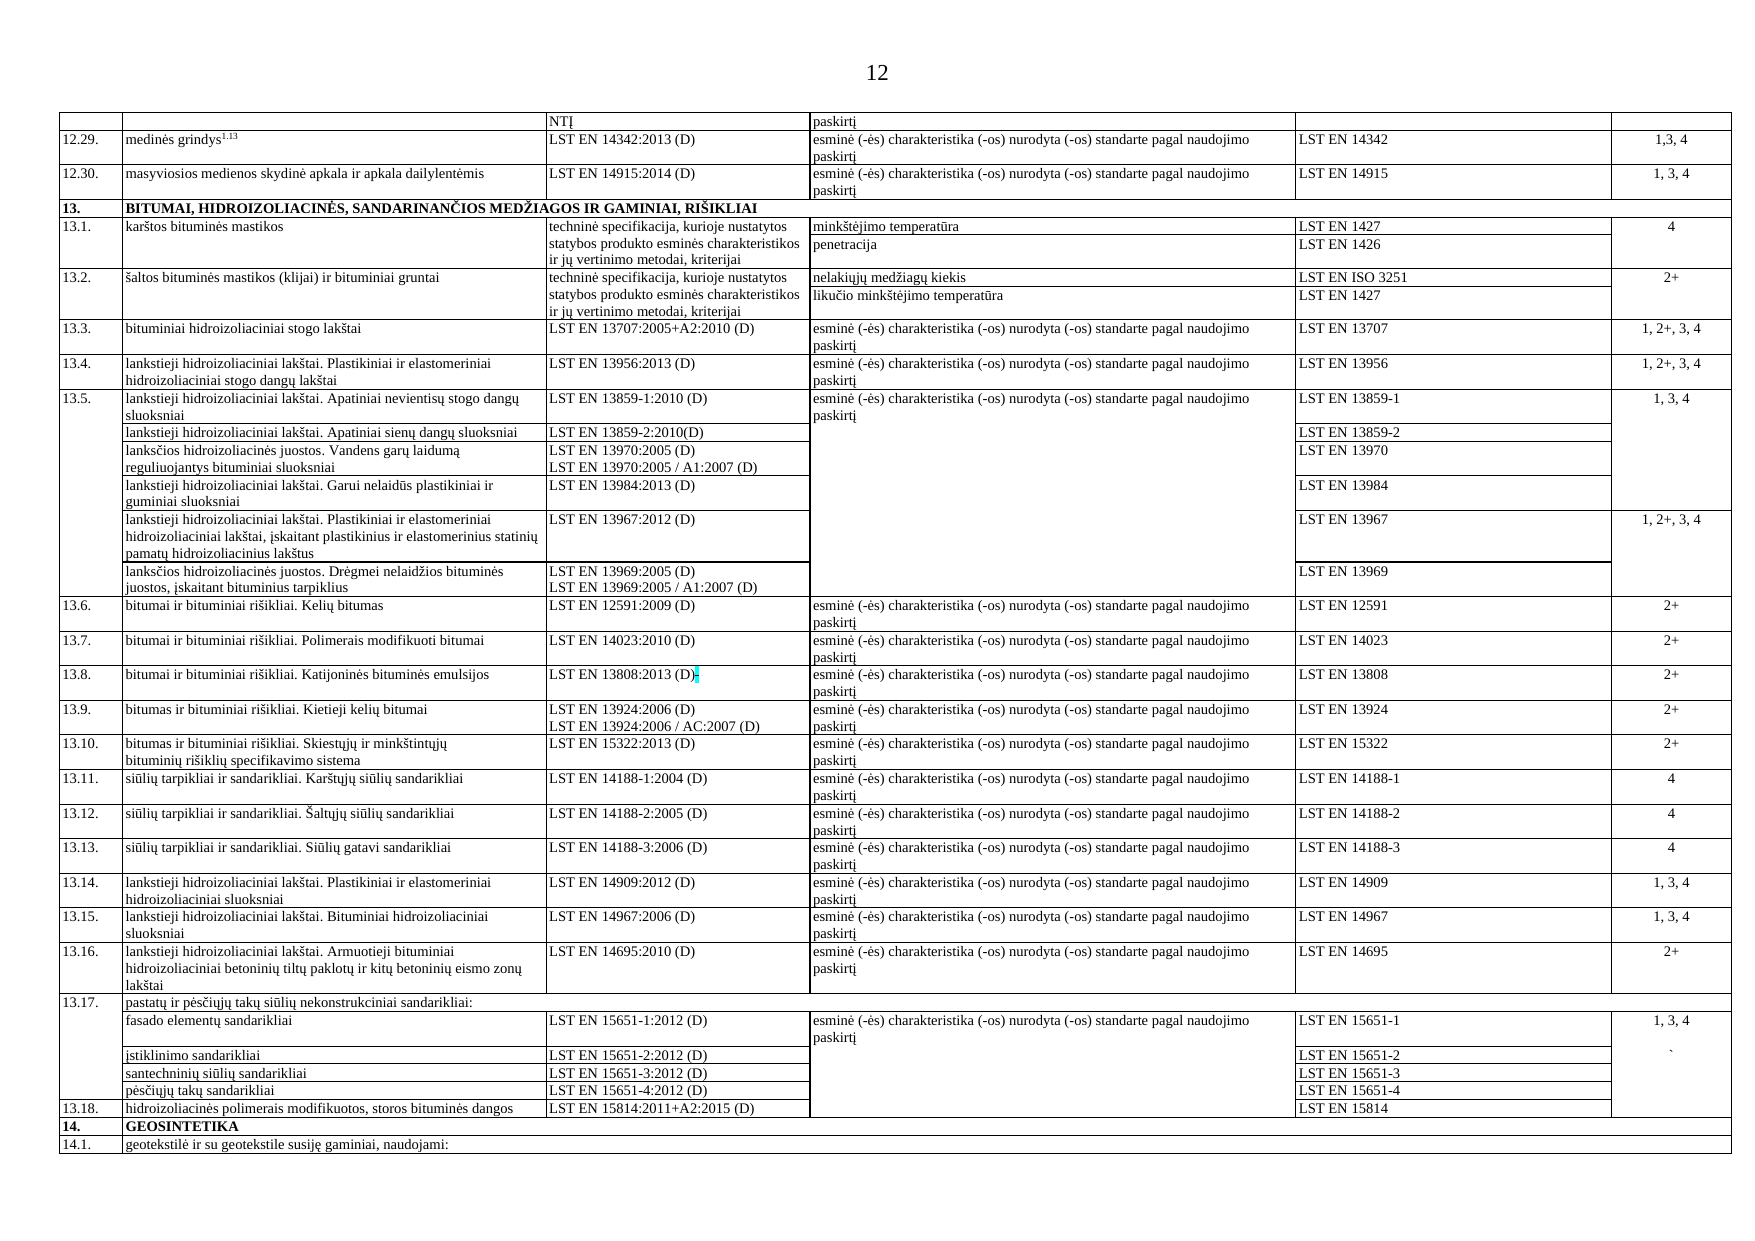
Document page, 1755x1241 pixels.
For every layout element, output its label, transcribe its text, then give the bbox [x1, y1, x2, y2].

table_cell lankstieji hidroizoliaciniai lakštai. Plastikiniai ir elastomeriniai hidroizoliaciniai lakštai, įskaitant plastikinius ir elastomerinius statinių pamatų hidroizoliacinius lakštus [123, 511, 546, 561]
table_cell [60, 1011, 122, 1046]
table_cell [1612, 1099, 1731, 1117]
table_cell [1612, 113, 1731, 129]
table_cell [811, 1099, 1295, 1117]
table_cell 2+ [1612, 632, 1731, 665]
table_cell LST EN 13924 [1296, 701, 1611, 734]
table_cell esminė (-ės) charakteristika (-os) nurodyta (-os) standarte pagal naudojimo paskirtį [811, 874, 1295, 907]
table_cell esminė (-ės) charakteristika (-os) nurodyta (-os) standarte pagal naudojimo paskirtį [811, 320, 1295, 354]
table_cell LST EN 14188-2 [1296, 805, 1611, 838]
table_cell 13.11. [60, 770, 122, 803]
table_cell bitumai ir bituminiai rišikliai. Polimerais modifikuoti bitumai [123, 632, 546, 665]
table_cell lankstieji hidroizoliaciniai lakštai. Plastikiniai ir elastomeriniai hidroizoliaciniai sluoksniai [123, 874, 546, 907]
table_cell [1296, 113, 1611, 129]
table_cell LST EN 15651-3:2012 (D) [547, 1064, 809, 1081]
table_cell 2+ [1612, 597, 1731, 631]
table_cell 13.15. [60, 908, 122, 942]
table_cell nelakiųjų medžiagų kiekis [811, 269, 1295, 286]
table_cell 4 [1612, 839, 1731, 873]
table_cell 13.1. [60, 218, 122, 268]
table_cell LST EN ISO 3251 [1296, 269, 1611, 286]
table_cell LST EN 15651-4 [1296, 1082, 1611, 1099]
table_cell esminė (-ės) charakteristika (-os) nurodyta (-os) standarte pagal naudojimo paskirtį [811, 355, 1295, 388]
table_cell geotekstilė ir su geotekstile susiję gaminiai, naudojami: [123, 1136, 546, 1152]
table_cell LST EN 13970 [1296, 442, 1611, 475]
table_cell esminė (-ės) charakteristika (-os) nurodyta (-os) standarte pagal naudojimo paskirtį [811, 735, 1295, 769]
table_cell esminė (-ės) charakteristika (-os) nurodyta (-os) standarte pagal naudojimo paskirtį [811, 597, 1295, 631]
table_cell LST EN 15651-3 [1296, 1064, 1611, 1081]
table_cell [810, 1136, 1296, 1152]
table_cell siūlių tarpikliai ir sandarikliai. Siūlių gatavi sandarikliai [123, 839, 546, 873]
table_cell LST EN 15814 [1296, 1100, 1611, 1117]
table_cell santechninių siūlių sandarikliai [123, 1064, 546, 1081]
table_cell [1296, 1136, 1611, 1152]
table_cell lankstieji hidroizoliaciniai lakštai. Armuotieji bituminiai hidroizoliaciniai betoninių tiltų paklotų ir kitų betoninių eismo zonų lakštai [123, 943, 546, 993]
table_cell 1, 3, 4 [1612, 908, 1731, 942]
table_cell 1, 3, 4 [1612, 1012, 1731, 1046]
table_cell LST EN 15651-1:2012 (D) [547, 1012, 809, 1046]
table_cell LST EN 1427 [1296, 218, 1611, 234]
table_cell NTĮ [547, 113, 809, 129]
table_cell LST EN 14967:2006 (D) [547, 908, 809, 942]
table_cell 2+ [1612, 666, 1731, 700]
table_cell LST EN 13967:2012 (D) [547, 511, 809, 561]
table_cell LST EN 13967 [1296, 511, 1611, 561]
table_cell 13.6. [60, 597, 122, 631]
table_cell 13.5. [60, 390, 122, 596]
table_cell 13.13. [60, 839, 122, 873]
table_cell esminė (-ės) charakteristika (-os) nurodyta (-os) standarte pagal naudojimo paskirtį [811, 1012, 1295, 1046]
table_cell LST EN 15651-2:2012 (D) [547, 1047, 809, 1063]
table_cell 2+ [1612, 943, 1731, 993]
table_cell bituminiai hidroizoliaciniai stogo lakštai [123, 320, 546, 354]
table_cell LST EN 13956:2013 (D) [547, 355, 809, 388]
table_cell ` [1612, 1046, 1731, 1063]
table_cell LST EN 15651-1 [1296, 1012, 1611, 1046]
table_cell LST EN 15651-4:2012 (D) [547, 1082, 809, 1099]
table_cell esminė (-ės) charakteristika (-os) nurodyta (-os) standarte pagal naudojimo paskirtį [811, 701, 1295, 734]
table_cell LST EN 14915 [1296, 165, 1611, 199]
table_cell 13.16. [60, 943, 122, 993]
table_cell [1611, 1136, 1731, 1152]
table_cell [1611, 994, 1731, 1011]
table_cell [60, 1063, 122, 1081]
table_cell 14.1. [60, 1136, 122, 1152]
table_cell [1296, 1118, 1611, 1134]
table_cell 14. [60, 1118, 122, 1134]
table_cell LST EN 15651-2 [1296, 1047, 1611, 1063]
table_cell LST EN 13924:2006 (D) LST EN 13924:2006 / AC:2007 (D) [547, 701, 809, 734]
table_cell LST EN 13707 [1296, 320, 1611, 354]
table_cell 12.29. [60, 131, 122, 164]
table_cell 2+ [1612, 735, 1731, 769]
table_cell 13.3. [60, 320, 122, 354]
table_cell siūlių tarpikliai ir sandarikliai. Karštųjų siūlių sandarikliai [123, 770, 546, 803]
table_cell bitumai ir bituminiai rišikliai. Kelių bitumas [123, 597, 546, 631]
table_cell 1, 2+, 3, 4 [1612, 511, 1731, 596]
table_cell 1, 2+, 3, 4 [1612, 320, 1731, 354]
table_cell 1, 3, 4 [1612, 165, 1731, 199]
table_cell [1612, 1063, 1731, 1081]
table_cell [811, 1063, 1295, 1081]
table_cell LST EN 15322 [1296, 735, 1611, 769]
table_cell lankstieji hidroizoliaciniai lakštai. Apatiniai sienų dangų sluoksniai [123, 424, 546, 441]
table_cell esminė (-ės) charakteristika (-os) nurodyta (-os) standarte pagal naudojimo paskirtį [811, 131, 1295, 164]
table_cell LST EN 1427 [1296, 287, 1611, 319]
table_cell [60, 113, 122, 129]
table_cell LST EN 1426 [1296, 235, 1611, 268]
table_cell LST EN 14967 [1296, 908, 1611, 942]
table_cell [811, 1046, 1295, 1063]
table_cell 2+ [1612, 269, 1731, 319]
table_cell 13.14. [60, 874, 122, 907]
table_cell esminė (-ės) charakteristika (-os) nurodyta (-os) standarte pagal naudojimo paskirtį [811, 390, 1295, 596]
table_cell lanksčios hidroizoliacinės juostos. Vandens garų laidumą reguliuojantys bituminiai sluoksniai [123, 442, 546, 475]
table_cell [811, 1081, 1295, 1099]
table_cell lankstieji hidroizoliaciniai lakštai. Bituminiai hidroizoliaciniai sluoksniai [123, 908, 546, 942]
table_cell LST EN 14909 [1296, 874, 1611, 907]
table_cell techninė specifikacija, kurioje nustatytos statybos produkto esminės charakteristikos ir jų vertinimo metodai, kriterijai [547, 218, 809, 268]
table_cell LST EN 14188-3:2006 (D) [547, 839, 809, 873]
table_cell [546, 1118, 810, 1134]
table_cell LST EN 14188-3 [1296, 839, 1611, 873]
table_cell 4 [1612, 770, 1731, 803]
table_cell [1611, 200, 1731, 217]
table_cell esminė (-ės) charakteristika (-os) nurodyta (-os) standarte pagal naudojimo paskirtį [811, 770, 1295, 803]
table_cell LST EN 14188-2:2005 (D) [547, 805, 809, 838]
table_cell LST EN 13707:2005+A2:2010 (D) [547, 320, 809, 354]
table_cell masyviosios medienos skydinė apkala ir apkala dailylentėmis [123, 165, 546, 199]
table_cell LST EN 13970:2005 (D) LST EN 13970:2005 / A1:2007 (D) [547, 442, 809, 475]
table_cell esminė (-ės) charakteristika (-os) nurodyta (-os) standarte pagal naudojimo paskirtį [811, 666, 1295, 700]
table_cell techninė specifikacija, kurioje nustatytos statybos produkto esminės charakteristikos ir jų vertinimo metodai, kriterijai [547, 269, 809, 319]
table_cell GEOSINTETIKA [123, 1118, 546, 1134]
table_cell esminė (-ės) charakteristika (-os) nurodyta (-os) standarte pagal naudojimo paskirtį [811, 839, 1295, 873]
table_cell LST EN 14909:2012 (D) [547, 874, 809, 907]
table_cell [810, 1118, 1296, 1134]
table_cell 13.18. [60, 1100, 122, 1117]
table_cell 1,3, 4 [1612, 131, 1731, 164]
table_cell įstiklinimo sandarikliai [123, 1047, 546, 1063]
table_cell hidroizoliacinės polimerais modifikuotos, storos bituminės dangos [123, 1100, 546, 1117]
table_cell 2+ [1612, 701, 1731, 734]
table_cell 13.10. [60, 735, 122, 769]
table_cell esminė (-ės) charakteristika (-os) nurodyta (-os) standarte pagal naudojimo paskirtį [811, 805, 1295, 838]
table_cell [60, 1046, 122, 1063]
table_cell šaltos bituminės mastikos (klijai) ir bituminiai gruntai [123, 269, 546, 319]
table_cell LST EN 14188-1 [1296, 770, 1611, 803]
table_cell penetracija [811, 235, 1295, 268]
table_cell bitumai ir bituminiai rišikliai. Katijoninės bituminės emulsijos [123, 666, 546, 700]
table_cell LST EN 13969 [1296, 563, 1611, 596]
table_cell fasado elementų sandarikliai [123, 1012, 546, 1046]
table_cell 1, 3, 4 [1612, 874, 1731, 907]
table_cell bitumas ir bituminiai rišikliai. Skiestųjų ir minkštintųjų bituminių rišiklių specifikavimo sistema [123, 735, 546, 769]
table_cell [810, 200, 1296, 217]
table_cell LST EN 14188-1:2004 (D) [547, 770, 809, 803]
table_cell pėsčiųjų takų sandarikliai [123, 1082, 546, 1099]
table_cell 4 [1612, 218, 1731, 268]
table_cell 13.8. [60, 666, 122, 700]
table_cell LST EN 13984 [1296, 476, 1611, 510]
table_cell [546, 994, 810, 1011]
table_cell bitumas ir bituminiai rišikliai. Kietieji kelių bitumai [123, 701, 546, 734]
table_cell LST EN 14342 [1296, 131, 1611, 164]
table_cell 4 [1612, 805, 1731, 838]
table_cell 12.30. [60, 165, 122, 199]
table_cell [546, 1136, 810, 1152]
table_cell 13.7. [60, 632, 122, 665]
table_cell pastatų ir pėsčiųjų takų siūlių nekonstrukciniai sandarikliai: [123, 994, 546, 1011]
table_cell lankstieji hidroizoliaciniai lakštai. Plastikiniai ir elastomeriniai hidroizoliaciniai stogo dangų lakštai [123, 355, 546, 388]
table_cell LST EN 14023:2010 (D) [547, 632, 809, 665]
table_cell lanksčios hidroizoliacinės juostos. Drėgmei nelaidžios bituminės juostos, įskaitant bituminius tarpiklius [123, 563, 546, 596]
table_cell esminė (-ės) charakteristika (-os) nurodyta (-os) standarte pagal naudojimo paskirtį [811, 943, 1295, 993]
table_cell 13.17. [60, 994, 122, 1011]
table_cell [1612, 1081, 1731, 1099]
table_cell LST EN 13808:2013 (D) [547, 666, 809, 700]
table_cell LST EN 13969:2005 (D) LST EN 13969:2005 / A1:2007 (D) [547, 563, 809, 596]
table_cell 13.9. [60, 701, 122, 734]
table_cell LST EN 13984:2013 (D) [547, 476, 809, 510]
table_cell LST EN 13859-1:2010 (D) [547, 390, 809, 423]
table_cell medinės grindys1.13 [123, 131, 546, 164]
table_cell minkštėjimo temperatūra [811, 218, 1295, 234]
table_cell LST EN 13859-2 [1296, 424, 1611, 441]
table_cell [810, 994, 1296, 1011]
table_cell 13. [60, 200, 122, 217]
table_cell 1, 3, 4 [1612, 390, 1731, 510]
table_cell likučio minkštėjimo temperatūra [811, 287, 1295, 319]
table_cell LST EN 14915:2014 (D) [547, 165, 809, 199]
table_cell siūlių tarpikliai ir sandarikliai. Šaltųjų siūlių sandarikliai [123, 805, 546, 838]
table_cell [1296, 200, 1611, 217]
table_cell LST EN 14023 [1296, 632, 1611, 665]
table_cell 1, 2+, 3, 4 [1612, 355, 1731, 388]
table_cell paskirtį [811, 113, 1295, 129]
table_cell LST EN 12591:2009 (D) [547, 597, 809, 631]
table_cell LST EN 13956 [1296, 355, 1611, 388]
table_cell karštos bituminės mastikos [123, 218, 546, 268]
table_cell [1611, 1118, 1731, 1134]
table_cell LST EN 13808 [1296, 666, 1611, 700]
table_cell LST EN 14695:2010 (D) [547, 943, 809, 993]
table_cell esminė (-ės) charakteristika (-os) nurodyta (-os) standarte pagal naudojimo paskirtį [811, 908, 1295, 942]
table_cell esminė (-ės) charakteristika (-os) nurodyta (-os) standarte pagal naudojimo paskirtį [811, 632, 1295, 665]
table_cell esminė (-ės) charakteristika (-os) nurodyta (-os) standarte pagal naudojimo paskirtį [811, 165, 1295, 199]
table_cell BITUMAI, HIDROIZOLIACINĖS, SANDARINANČIOS MEDŽIAGOS IR GAMINIAI, RIŠIKLIAI [123, 200, 810, 217]
table_cell [60, 1081, 122, 1099]
table_cell LST EN 13859-2:2010(D) [547, 424, 809, 441]
table_cell LST EN 15814:2011+A2:2015 (D) [547, 1100, 809, 1117]
table_cell lankstieji hidroizoliaciniai lakštai. Apatiniai nevientisų stogo dangų sluoksniai [123, 390, 546, 423]
table_cell [123, 113, 546, 129]
table_cell LST EN 14695 [1296, 943, 1611, 993]
table_cell 13.4. [60, 355, 122, 388]
table_cell LST EN 12591 [1296, 597, 1611, 631]
table_cell 13.12. [60, 805, 122, 838]
table_cell LST EN 15322:2013 (D) [547, 735, 809, 769]
table_cell 13.2. [60, 269, 122, 319]
table_cell LST EN 14342:2013 (D) [547, 131, 809, 164]
table_cell [1296, 994, 1611, 1011]
table_cell lankstieji hidroizoliaciniai lakštai. Garui nelaidūs plastikiniai ir guminiai sluoksniai [123, 476, 546, 510]
table_cell LST EN 13859-1 [1296, 390, 1611, 423]
